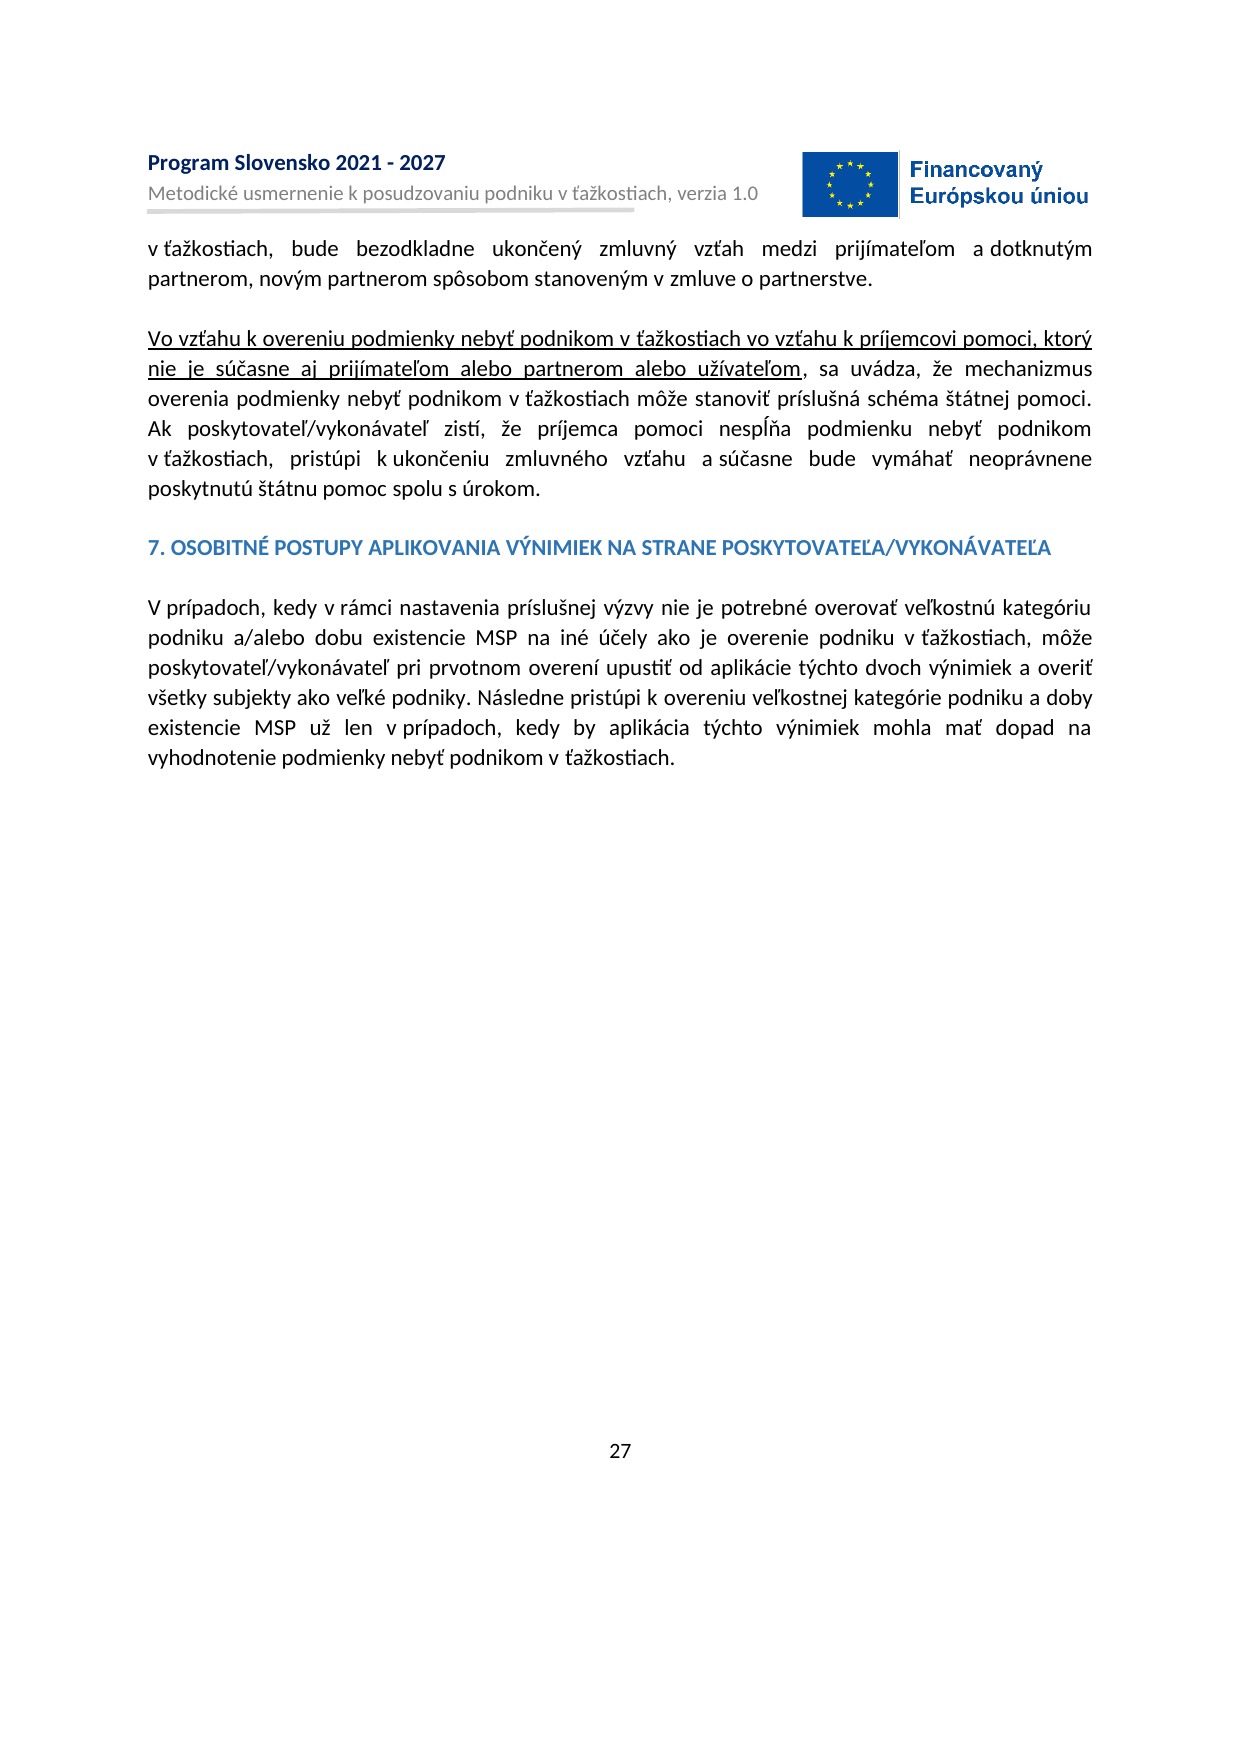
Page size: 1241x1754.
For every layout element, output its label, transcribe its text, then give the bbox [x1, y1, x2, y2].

text v ťažkostiach, bude bezodkladne ukončený zmluvný vzťah medzi prijímateľom a dotknutým partnerom, novým partnerom spôsobom stanoveným v zmluve o partnerstve. [148, 234, 1092, 292]
text Vo vzťahu k overeniu podmienky nebyť podnikom v ťažkostiach vo vzťahu k príjemcovi pomoci, ktorý [148, 324, 1092, 348]
subtitle 7. Osobitné postupy aplikovania výnimiek na strane poskytovateľa/vykonávateľa [148, 533, 1092, 561]
text V prípadoch, kedy v rámci nastavenia príslušnej výzvy nie je potrebné overovať veľkostnú kategóriu podniku a/alebo dobu existencie MSP na iné účely ako je overenie podniku v ťažkostiach, môže poskytovateľ/vykonávateľ pri prvotnom overení upustiť od aplikácie týchto dvoch výnimiek a overiť všetky subjekty ako veľké podniky. Následne pristúpi k overeniu veľkostnej kategórie podniku a doby existencie MSP už len v prípadoch, kedy by aplikácia týchto výnimiek mohla mať dopad na vyhodnotenie podmienky nebyť podnikom v ťažkostiach. [148, 593, 1092, 771]
text nie je súčasne aj prijímateľom alebo partnerom alebo užívateľom, sa uvádza, že mechanizmus overenia podmienky nebyť podnikom v ťažkostiach môže stanoviť príslušná schéma štátnej pomoci. Ak poskytovateľ/vykonávateľ zistí, že príjemca pomoci nespĺňa podmienku nebyť podnikom v ťažkostiach, pristúpi k ukončeniu zmluvného vzťahu a súčasne bude vymáhať neoprávnene poskytnutú štátnu pomoc spolu s úrokom. [148, 350, 1092, 502]
